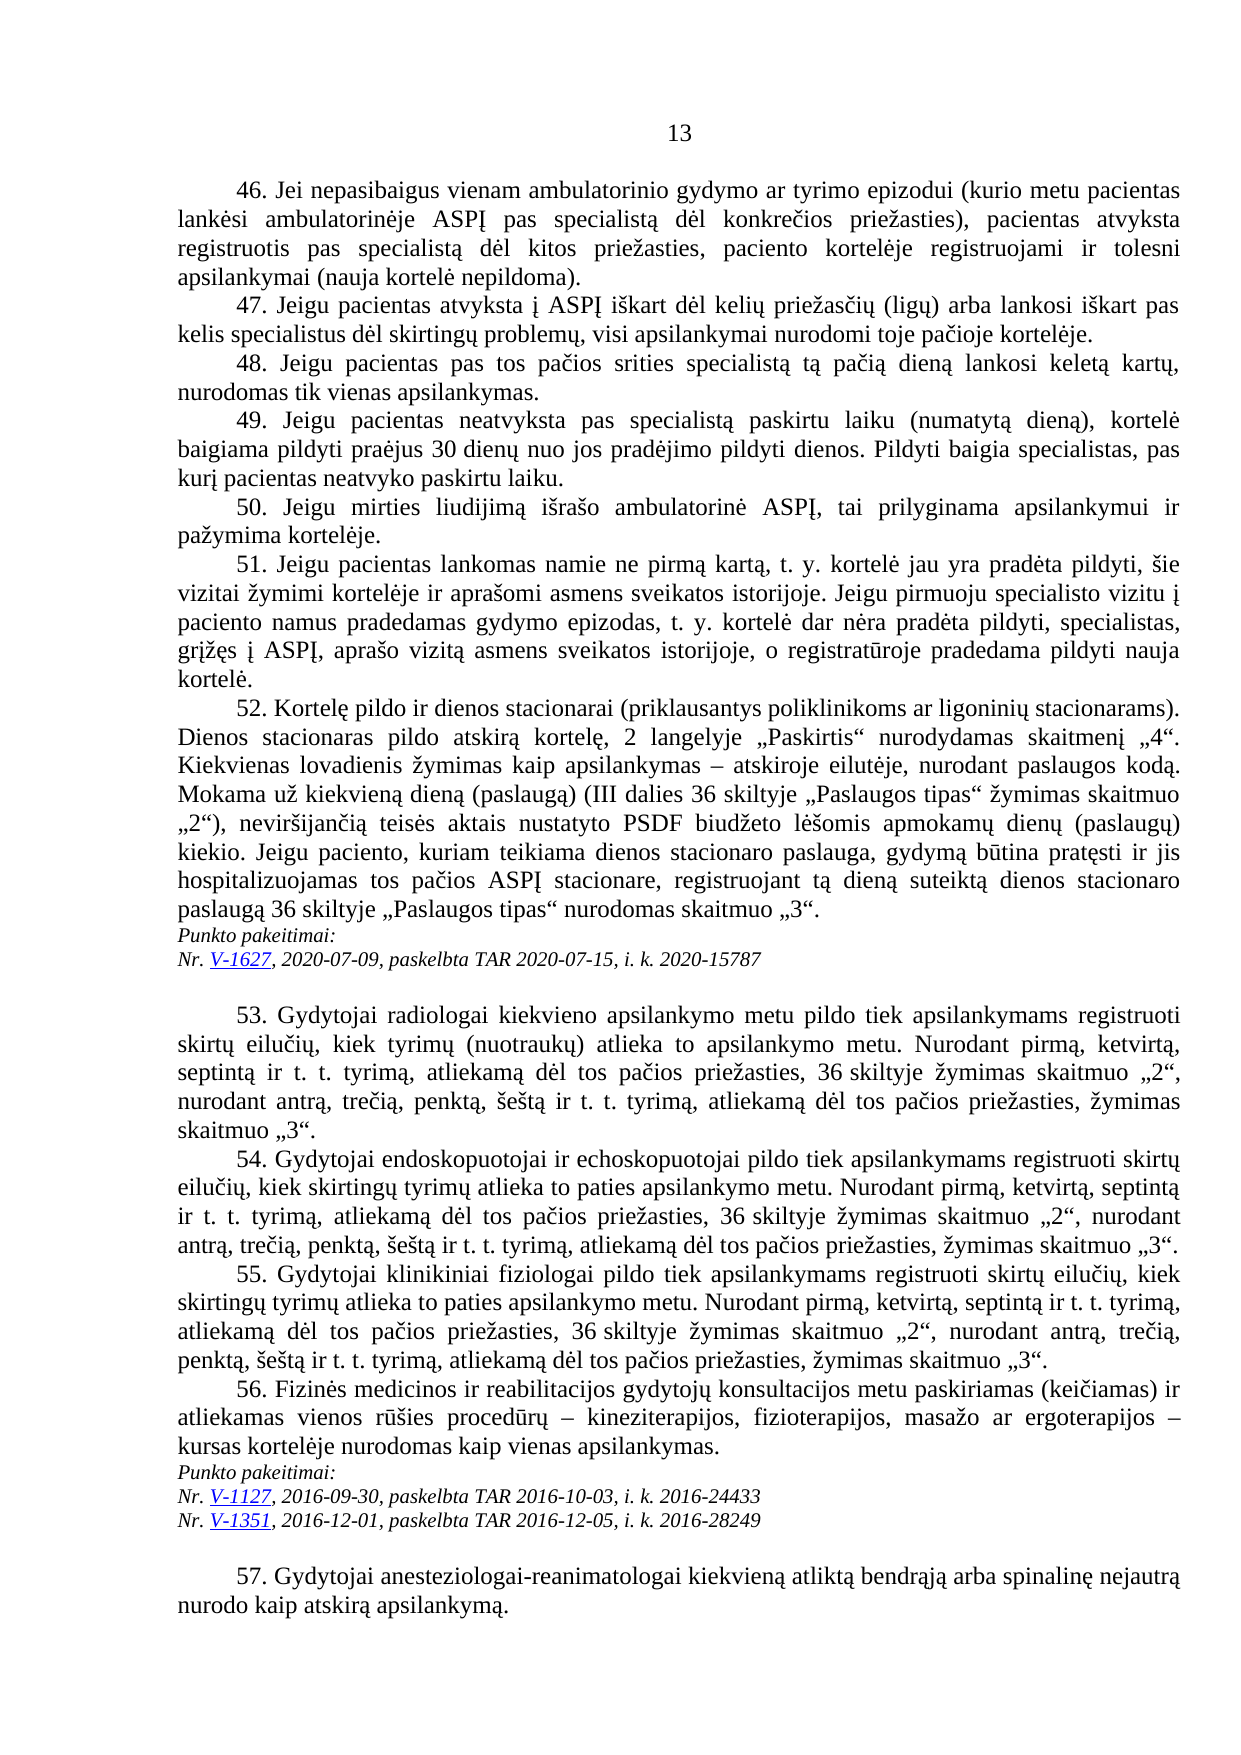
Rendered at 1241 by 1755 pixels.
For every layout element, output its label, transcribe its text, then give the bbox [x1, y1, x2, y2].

text 47. Jeigu pacientas atvyksta į ASPĮ iškart dėl kelių priežasčių (ligų) arba lankosi iškart pas kelis specialistus dėl skirtingų problemų, visi apsilankymai nurodomi toje pačioje kortelėje. [177, 291, 1181, 348]
text 46. Jei nepasibaigus vienam ambulatorinio gydymo ar tyrimo epizodui (kurio metu pacientas lankėsi ambulatorinėje ASPĮ pas specialistą dėl konkrečios priežasties), pacientas atvyksta registruotis pas specialistą dėl kitos priežasties, paciento kortelėje registruojami ir tolesni apsilankymai (nauja kortelė nepildoma). [177, 176, 1181, 291]
text Punkto pakeitimai: [177, 1460, 1181, 1484]
text Nr. V-1351, 2016-12-01, paskelbta TAR 2016-12-05, i. k. 2016-28249 [177, 1508, 1181, 1532]
text 51. Jeigu pacientas lankomas namie ne pirmą kartą, t. y. kortelė jau yra pradėta pildyti, šie vizitai žymimi kortelėje ir aprašomi asmens sveikatos istorijoje. Jeigu pirmuoju specialisto vizitu į paciento namus pradedamas gydymo epizodas, t. y. kortelė dar nėra pradėta pildyti, specialistas, grįžęs į ASPĮ, aprašo vizitą asmens sveikatos istorijoje, o registratūroje pradedama pildyti nauja kortelė. [177, 549, 1181, 693]
text 57. Gydytojai anesteziologai-reanimatologai kiekvieną atliktą bendrąją arba spinalinę nejautrą nurodo kaip atskirą apsilankymą. [177, 1561, 1181, 1618]
text 54. Gydytojai endoskopuotojai ir echoskopuotojai pildo tiek apsilankymams registruoti skirtų eilučių, kiek skirtingų tyrimų atlieka to paties apsilankymo metu. Nurodant pirmą, ketvirtą, septintą ir t. t. tyrimą, atliekamą dėl tos pačios priežasties, 36 skiltyje žymimas skaitmuo „2“, nurodant antrą, trečią, penktą, šeštą ir t. t. tyrimą, atliekamą dėl tos pačios priežasties, žymimas skaitmuo „3“. [177, 1144, 1181, 1259]
text Nr. V-1627, 2020-07-09, paskelbta TAR 2020-07-15, i. k. 2020-15787 [177, 947, 1181, 971]
text 53. Gydytojai radiologai kiekvieno apsilankymo metu pildo tiek apsilankymams registruoti skirtų eilučių, kiek tyrimų (nuotraukų) atlieka to apsilankymo metu. Nurodant pirmą, ketvirtą, septintą ir t. t. tyrimą, atliekamą dėl tos pačios priežasties, 36 skiltyje žymimas skaitmuo „2“, nurodant antrą, trečią, penktą, šeštą ir t. t. tyrimą, atliekamą dėl tos pačios priežasties, žymimas skaitmuo „3“. [177, 1000, 1181, 1144]
text 50. Jeigu mirties liudijimą išrašo ambulatorinė ASPĮ, tai prilyginama apsilankymui ir pažymima kortelėje. [177, 492, 1181, 549]
text Punkto pakeitimai: [177, 923, 1181, 947]
text 48. Jeigu pacientas pas tos pačios srities specialistą tą pačią dieną lankosi keletą kartų, nurodomas tik vienas apsilankymas. [177, 348, 1181, 406]
text 52. Kortelę pildo ir dienos stacionarai (priklausantys poliklinikoms ar ligoninių stacionarams). Dienos stacionaras pildo atskirą kortelę, 2 langelyje „Paskirtis“ nurodydamas skaitmenį „4“. Kiekvienas lovadienis žymimas kaip apsilankymas – atskiroje eilutėje, nurodant paslaugos kodą. Mokama už kiekvieną dieną (paslaugą) (III dalies 36 skiltyje „Paslaugos tipas“ žymimas skaitmuo „2“), neviršijančią teisės aktais nustatyto PSDF biudžeto lėšomis apmokamų dienų (paslaugų) kiekio. Jeigu paciento, kuriam teikiama dienos stacionaro paslauga, gydymą būtina pratęsti ir jis hospitalizuojamas tos pačios ASPĮ stacionare, registruojant tą dieną suteiktą dienos stacionaro paslaugą 36 skiltyje „Paslaugos tipas“ nurodomas skaitmuo „3“. [177, 693, 1181, 923]
text 56. Fizinės medicinos ir reabilitacijos gydytojų konsultacijos metu paskiriamas (keičiamas) ir atliekamas vienos rūšies procedūrų – kineziterapijos, fizioterapijos, masažo ar ergoterapijos – kursas kortelėje nurodomas kaip vienas apsilankymas. [177, 1374, 1181, 1460]
text Nr. V-1127, 2016-09-30, paskelbta TAR 2016-10-03, i. k. 2016-24433 [177, 1484, 1181, 1508]
text 49. Jeigu pacientas neatvyksta pas specialistą paskirtu laiku (numatytą dieną), kortelė baigiama pildyti praėjus 30 dienų nuo jos pradėjimo pildyti dienos. Pildyti baigia specialistas, pas kurį pacientas neatvyko paskirtu laiku. [177, 406, 1181, 492]
text 55. Gydytojai klinikiniai fiziologai pildo tiek apsilankymams registruoti skirtų eilučių, kiek skirtingų tyrimų atlieka to paties apsilankymo metu. Nurodant pirmą, ketvirtą, septintą ir t. t. tyrimą, atliekamą dėl tos pačios priežasties, 36 skiltyje žymimas skaitmuo „2“, nurodant antrą, trečią, penktą, šeštą ir t. t. tyrimą, atliekamą dėl tos pačios priežasties, žymimas skaitmuo „3“. [177, 1259, 1181, 1374]
